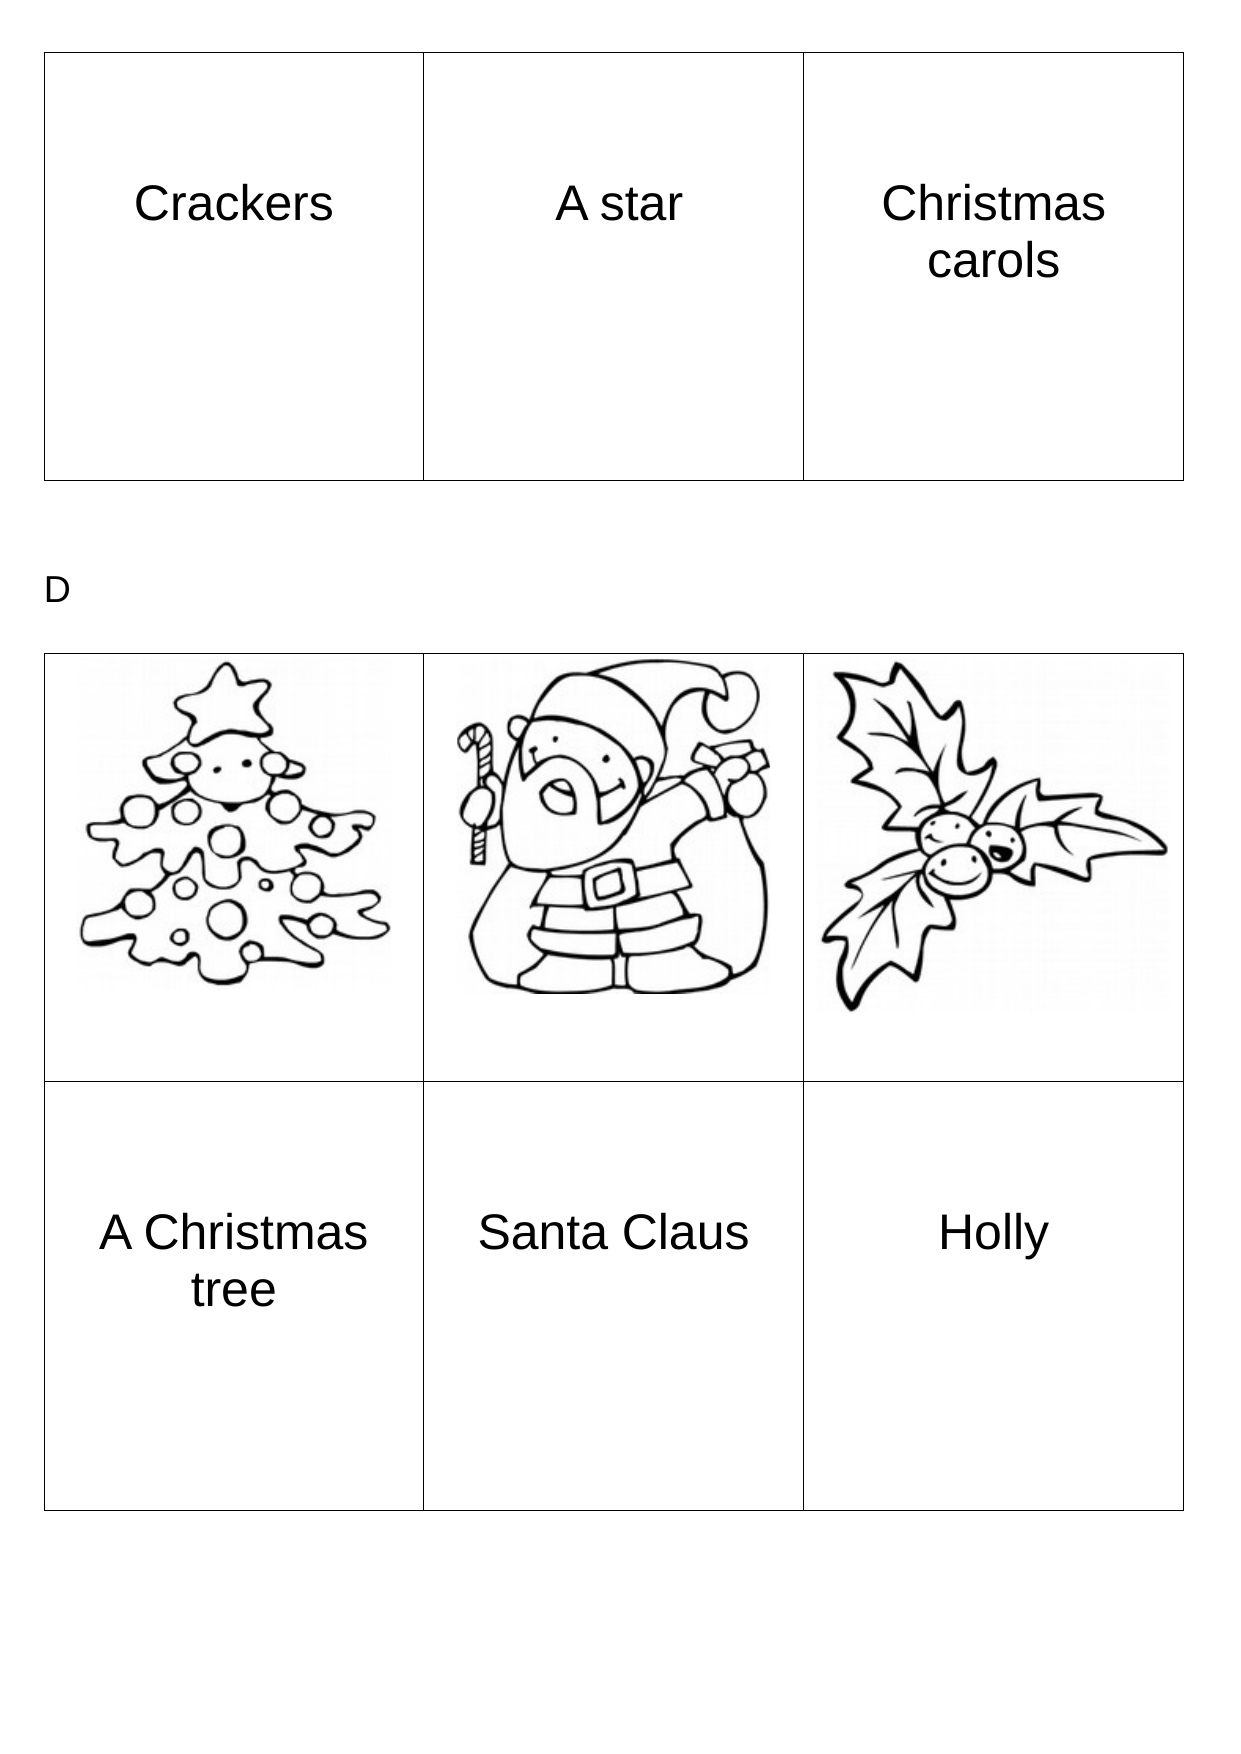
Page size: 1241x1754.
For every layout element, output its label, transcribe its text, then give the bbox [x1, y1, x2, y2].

picture [816, 658, 1171, 1013]
table_cell Holly [804, 1082, 1183, 1510]
table_cell Christmas carols [804, 53, 1183, 480]
table_header [45, 654, 423, 1081]
table_cell A Christmas tree [45, 1082, 423, 1510]
table_cell A star [424, 53, 803, 480]
table_cell Crackers [45, 53, 423, 480]
picture [456, 658, 771, 994]
picture [75, 658, 392, 990]
table_header [804, 654, 1183, 1081]
table_cell Santa Claus [424, 1082, 803, 1510]
text D [44, 567, 1183, 610]
table_header [424, 654, 803, 1081]
